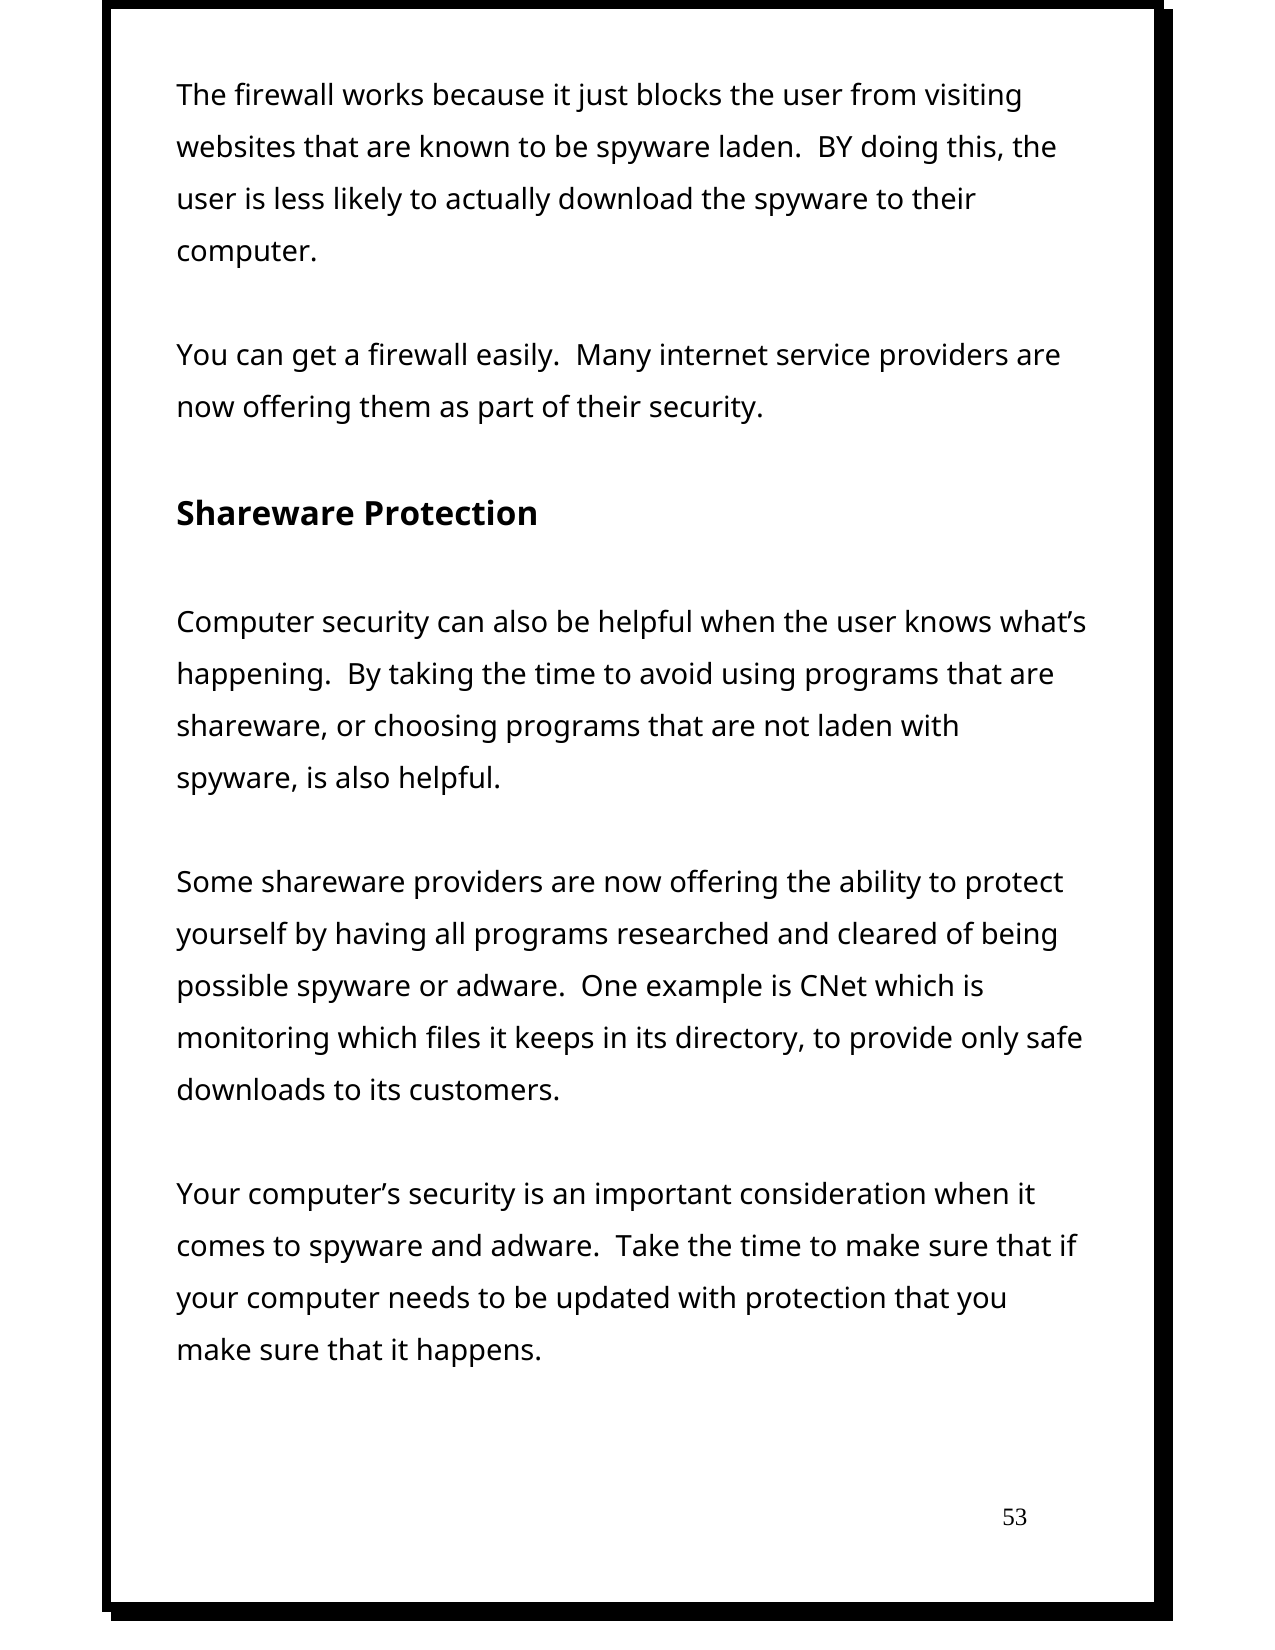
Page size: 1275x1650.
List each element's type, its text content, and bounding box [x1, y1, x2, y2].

text The firewall works because it just blocks the user from visiting websites that are known to be spyware laden. BY doing this, the user is less likely to actually download the spyware to their computer. [176, 74, 1089, 269]
text Your computer’s security is an important consideration when it comes to spyware and adware. Take the time to make sure that if your computer needs to be updated with protection that you make sure that it happens. [176, 1173, 1089, 1369]
text Shareware Protection [176, 490, 1089, 535]
text You can get a firewall easily. Many internet service providers are now offering them as part of their security. [176, 282, 1089, 426]
text Some shareware providers are now offering the ability to protect yourself by having all programs researched and cleared of being possible spyware or adware. One example is CNet which is monitoring which files it keeps in its directory, to provide only safe downloads to its customers. [176, 861, 1089, 1109]
text Computer security can also be helpful when the user knows what’s happening. By taking the time to avoid using programs that are shareware, or choosing programs that are not laden with spyware, is also helpful. [176, 601, 1089, 797]
